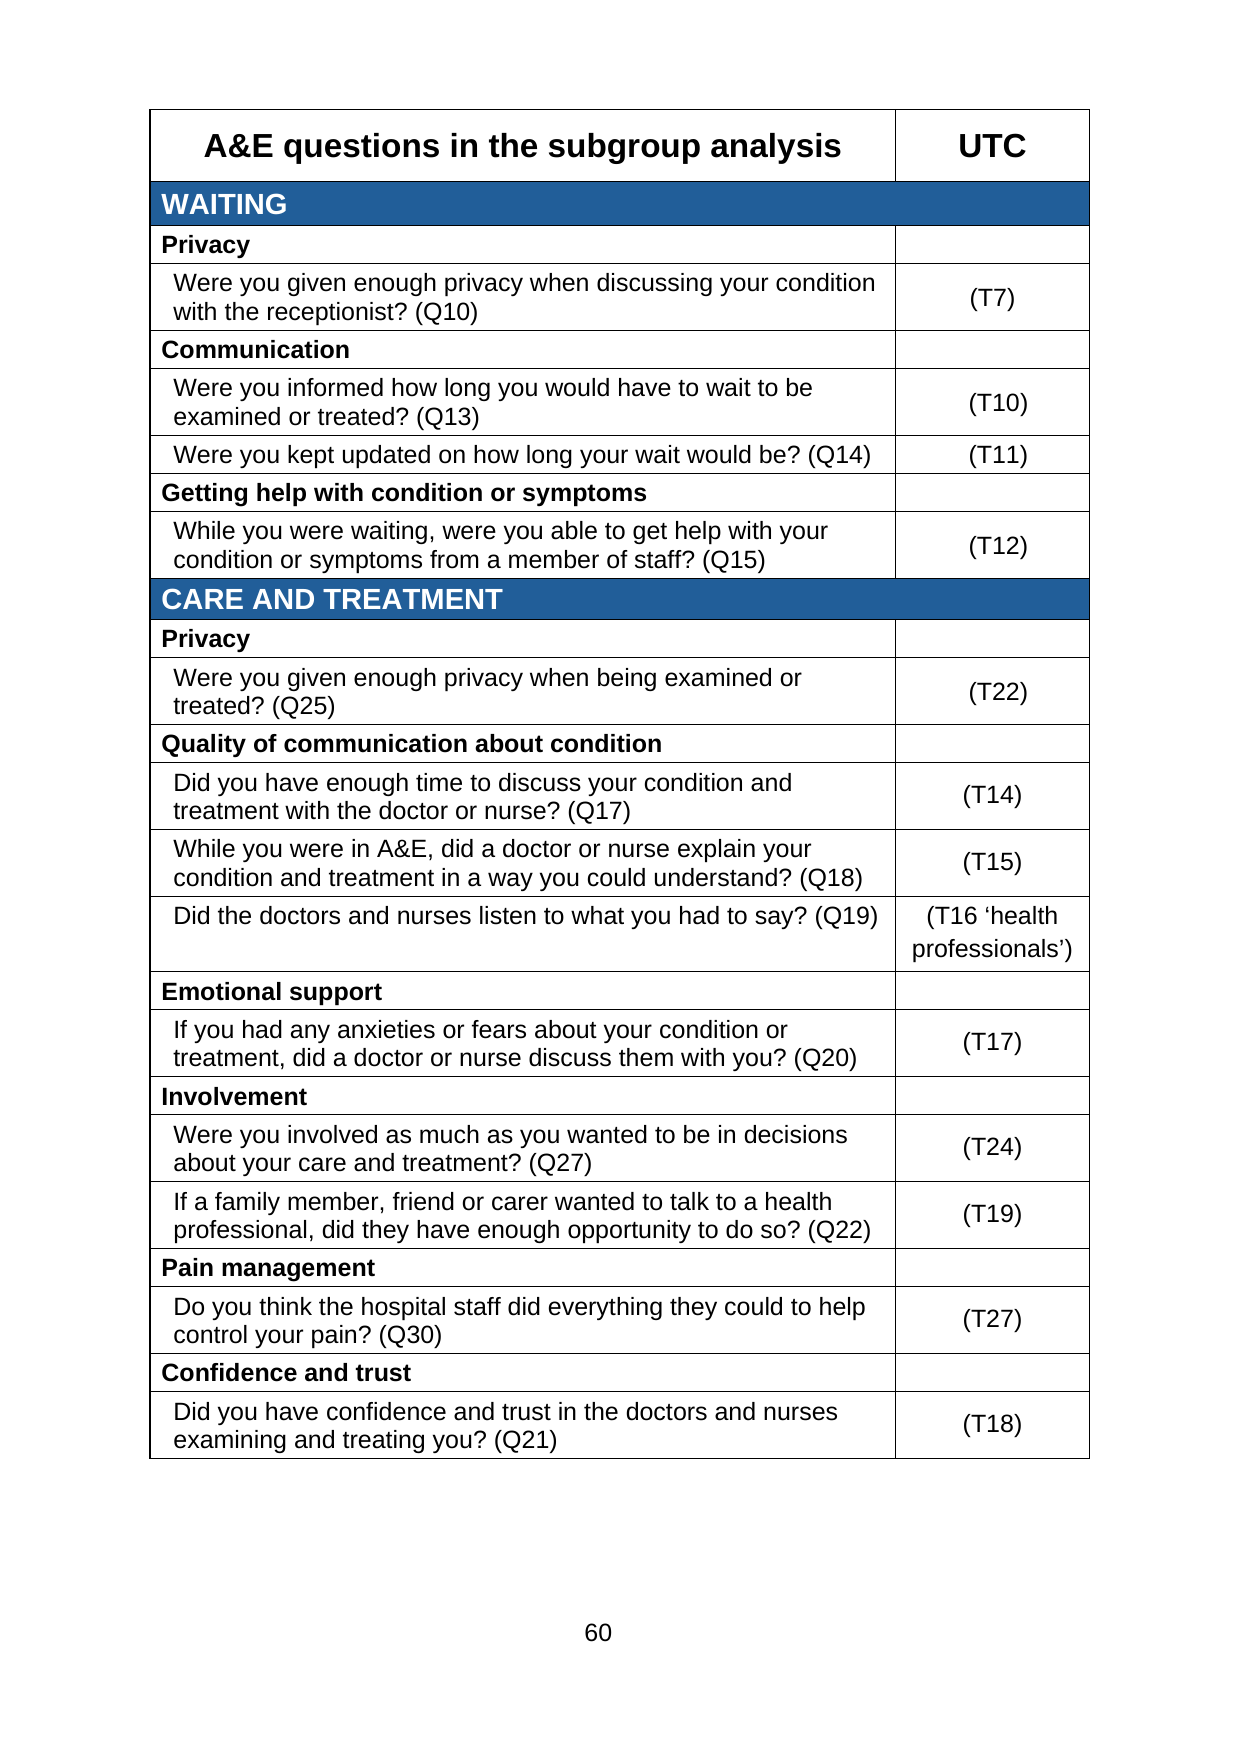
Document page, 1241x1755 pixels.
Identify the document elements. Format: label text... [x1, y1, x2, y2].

table_cell (T19) [896, 1182, 1089, 1248]
table_cell (T11) [896, 436, 1089, 473]
table_cell [896, 620, 1089, 657]
table_cell (T12) [896, 512, 1089, 578]
table_cell [896, 1354, 1089, 1391]
table_cell Involvement [151, 1077, 895, 1114]
table_cell While you were in A&E, did a doctor or nurse explain your condition and treatment in a way you could understand? (Q18) [151, 830, 895, 896]
table_cell Did the doctors and nurses listen to what you had to say? (Q19) [151, 897, 895, 971]
table_cell Were you given enough privacy when discussing your condition with the receptionist? (Q10) [151, 264, 895, 330]
table_cell [896, 331, 1089, 368]
table_cell [896, 1077, 1089, 1114]
table_cell [896, 972, 1089, 1009]
table_header A&E questions in the subgroup analysis [151, 110, 895, 181]
table_cell Getting help with condition or symptoms [151, 474, 895, 511]
table_cell (T7) [896, 264, 1089, 330]
table_cell While you were waiting, were you able to get help with your condition or symptoms from a member of staff? (Q15) [151, 512, 895, 578]
table_cell Pain management [151, 1249, 895, 1286]
table_cell Were you involved as much as you wanted to be in decisions about your care and treatment? (Q27) [151, 1115, 895, 1181]
table_cell Were you kept updated on how long your wait would be? (Q14) [151, 436, 895, 473]
table_cell Did you have enough time to discuss your condition and treatment with the doctor or nurse? (Q17) [151, 763, 895, 829]
table_cell CARE AND TREATMENT [151, 579, 1089, 619]
table_cell (T17) [896, 1010, 1089, 1076]
table_cell [896, 1249, 1089, 1286]
table_cell Were you informed how long you would have to wait to be examined or treated? (Q13) [151, 369, 895, 435]
table_cell If a family member, friend or carer wanted to talk to a health professional, did they have enough opportunity to do so? (Q22) [151, 1182, 895, 1248]
table_header UTC [896, 110, 1089, 181]
table_cell (T10) [896, 369, 1089, 435]
table_cell Privacy [151, 226, 895, 263]
table_cell Do you think the hospital staff did everything they could to help control your pain? (Q30) [151, 1287, 895, 1353]
table_cell [896, 226, 1089, 263]
table_cell WAITING [151, 182, 1089, 225]
table_cell Did you have confidence and trust in the doctors and nurses examining and treating you? (Q21) [151, 1392, 895, 1458]
table_cell (T15) [896, 830, 1089, 896]
table_cell Were you given enough privacy when being examined or treated? (Q25) [151, 658, 895, 724]
table_cell Confidence and trust [151, 1354, 895, 1391]
table_cell Privacy [151, 620, 895, 657]
table_cell [896, 474, 1089, 511]
table_cell Emotional support [151, 972, 895, 1009]
table_cell Communication [151, 331, 895, 368]
table_cell If you had any anxieties or fears about your condition or treatment, did a doctor or nurse discuss them with you? (Q20) [151, 1010, 895, 1076]
table_cell (T14) [896, 763, 1089, 829]
table_cell (T24) [896, 1115, 1089, 1181]
table_cell (T16 ‘health professionals’) [896, 897, 1089, 971]
table_cell [896, 725, 1089, 762]
table_cell Quality of communication about condition [151, 725, 895, 762]
table_cell (T22) [896, 658, 1089, 724]
table_cell (T18) [896, 1392, 1089, 1458]
table_cell (T27) [896, 1287, 1089, 1353]
